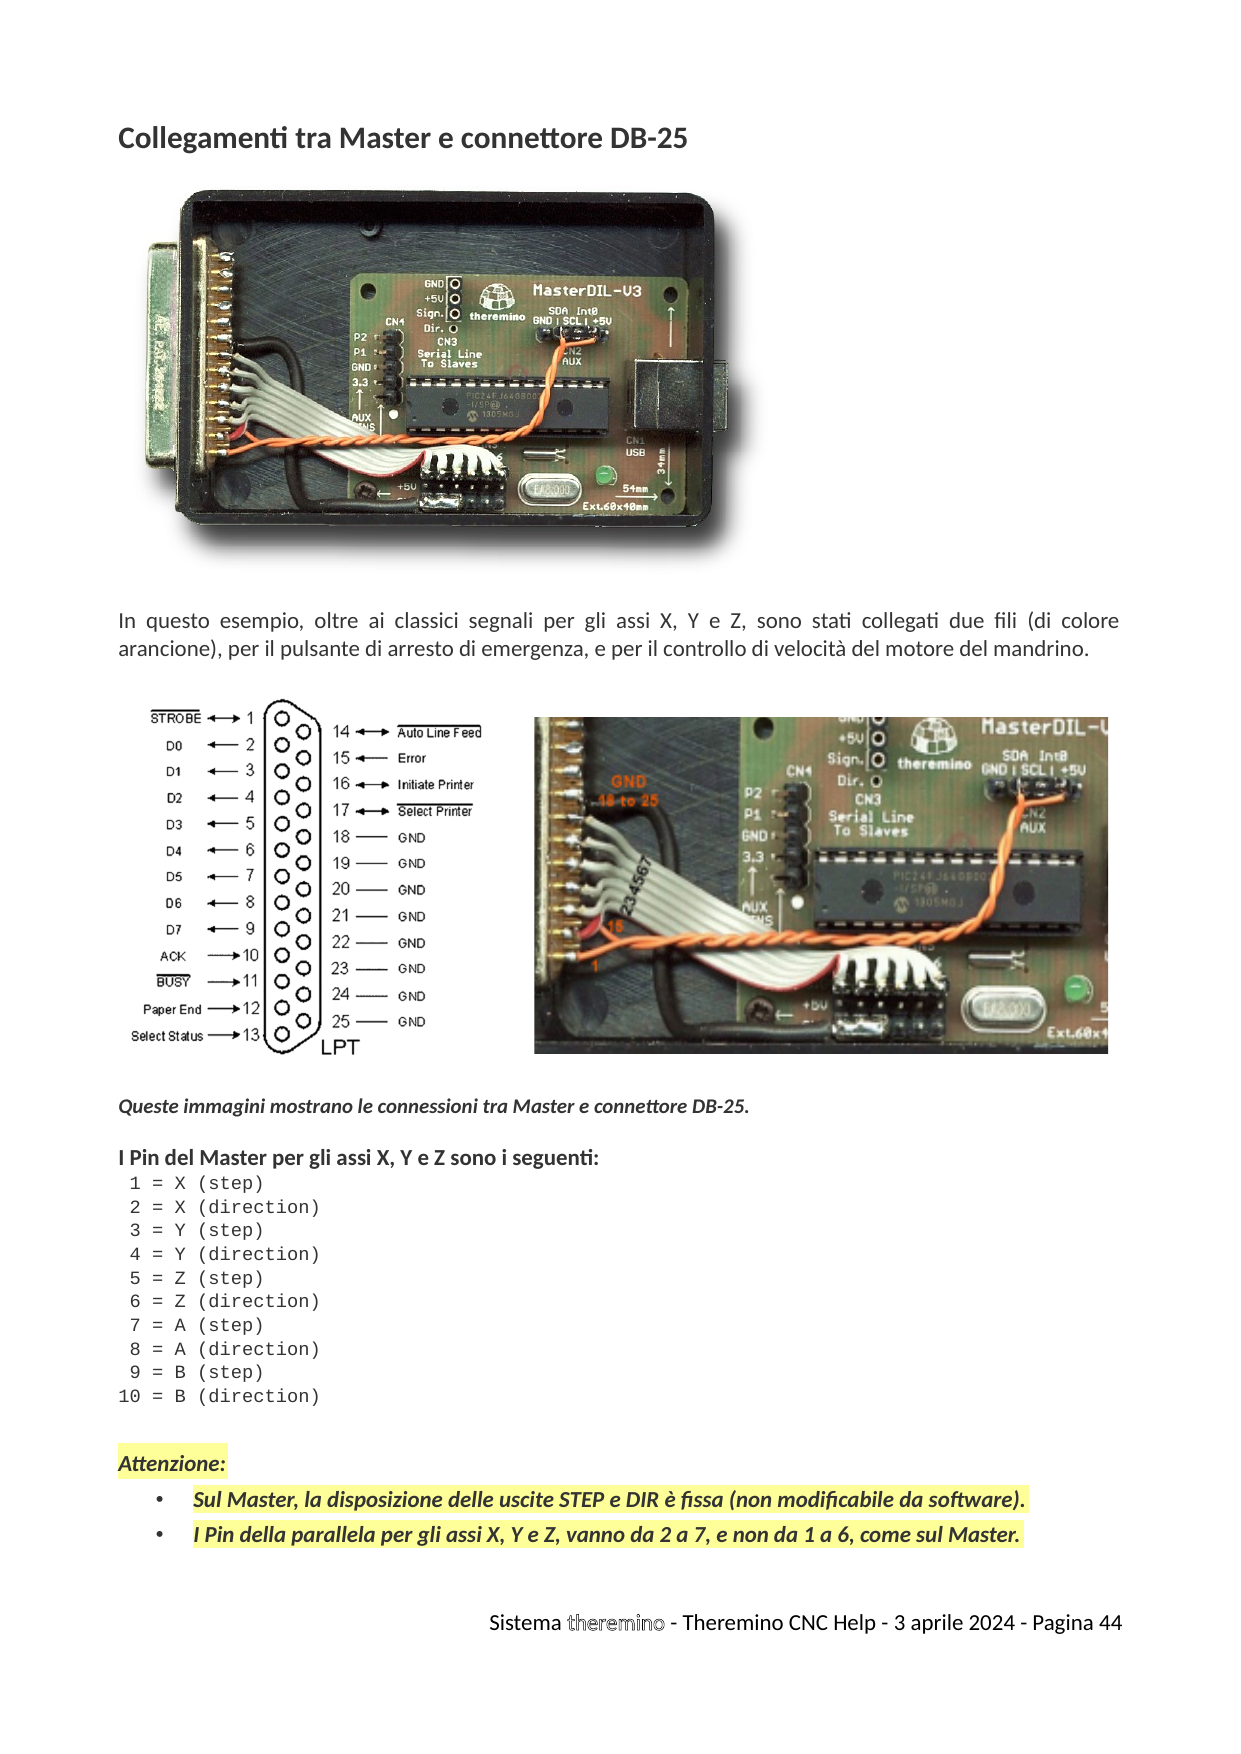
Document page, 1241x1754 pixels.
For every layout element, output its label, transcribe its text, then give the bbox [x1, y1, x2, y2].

text I Pin del Master per gli assi X, Y e Z sono i seguenti: 1 = X (step) 2 = X (direction) 3 = Y (step) 4 = Y (direction) 5 = Z (step) 6 = Z (direction) 7 = A (step) 8 = A (direction) 9 = B (step) 10 = B (direction) [118, 1147, 1122, 1431]
text Queste immagini mostrano le connessioni tra Master e connettore DB-25. [118, 1093, 1122, 1118]
picture [130, 174, 768, 577]
text In questo esempio, oltre ai classici segnali per gli assi X, Y e Z, sono stati collegati due fili (di colore arancione), per il pulsante di arresto di emergenza, e per il controllo di velocità del motore del mandrino. [118, 606, 1122, 662]
text Attenzione: [118, 1443, 1122, 1479]
list I Pin della parallela per gli assi X, Y e Z, vanno da 2 a 7, e non da 1 a 6, come sul Master. [156, 1514, 1122, 1549]
text Collegamenti tra Master e connettore DB-25 [118, 118, 1122, 156]
picture [534, 717, 1109, 1054]
list Sul Master, la disposizione delle uscite STEP e DIR è fissa (non modificabile da software). [156, 1479, 1122, 1514]
picture [118, 691, 493, 1065]
